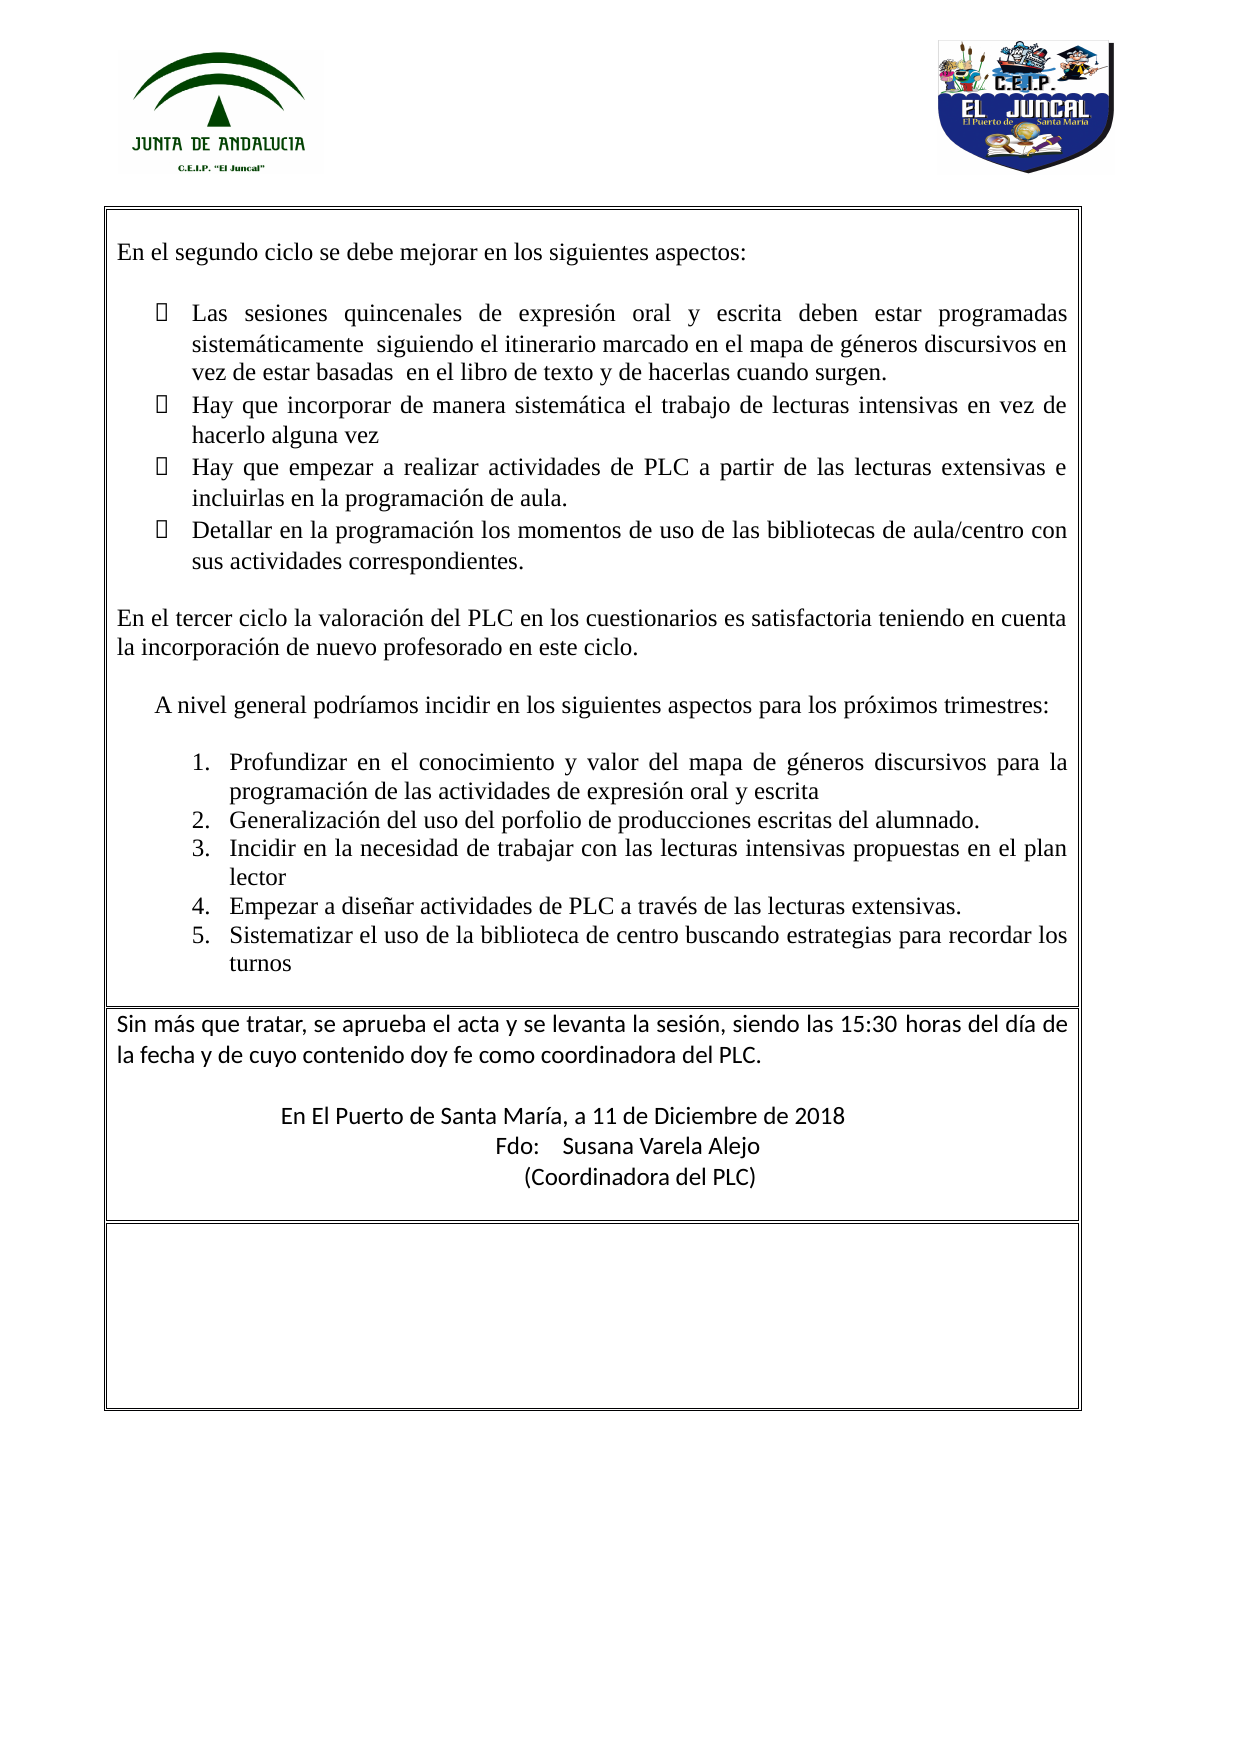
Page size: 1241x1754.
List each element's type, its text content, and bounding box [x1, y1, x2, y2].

table_cell [107, 1224, 1078, 1408]
picture [936, 40, 1115, 175]
table_cell Sin más que tratar, se aprueba el acta y se levanta la sesión, siendo las 15:30 horas del día de la fecha y de cuyo contenido doy fe como coordinadora del PLC. En El Puerto de Santa María, a 11 de Diciembre de 2018 Fdo: Susana Varela Alejo (Coordinadora del PLC) [107, 1009, 1078, 1220]
table_cell Cada representante de ciclo de la comisión de PLC informa sobre las conclusiones de la reunión de ciclo celebrada el 27 de noviembre en la que se hizo una valoración sobre el desarrollo del plan de trabajo para este curso, de esta reunión queda constancia en las actas de cada ciclo, no obstante la comisión se reúne para hacer una puesta en común y tomar las decisiones que se requieran para mejorar las actuaciones o reducir las dificultades. Se detalla lo más representativo de las aportaciones de cada ciclo: Educación infantil: La representante del ciclo en la comisión del PLC informa de los resultados obtenidos en los cuestionarios entregados con anterioridad, para hacer una valoración personal de cada tutora con respecto al desarrollo de los aspectos más importantes establecidos en el plan de trabajo de PLC para el curso 2018-2019 en el ciclo de Educación infantil. Dichos resultados se pueden resumir de manera general en los siguientes aspectos. Todos los miembros del ciclo conocen la finalidad del PLC y la participación del centro en este proyecto. Los documentos que forman parte del PLC y son conocidos en su totalidad por todas las profesoras son el plan lector y la normalización de la escritura. 3 miembros no conocen el mapa de géneros discursivo En nuestras programaciones se incluyen de manera explícita actividades para la expresión oral y escrita. En dos casos se guían por el libro de texto y los otros por el mapa de géneros discursivos. El programa “Leeduca” es seguido y conocido por la totalidad de los miembros del ciclo, algo menos conocido y practicado es el programa PELO que en ocasiones se usa alguna vez y es compaginado con otras actividades o programas con la misma finalidad La biblioteca de aula funciona en todas las aulas del ciclo con buena valoración de sus resultados y la participación y desarrollo de actividades en la biblioteca de centro es una práctica nueva a la que aún no nos hemos habituado, la falta de hábitos y la distancia temporal entre las sesiones hace que se nos olvide visitarla en nuestro horario establecido y tengamos dificultad para hacerlo en otra franja horaria De manera general la valoración del ciclo es positiva, la incorporación de nuestro centro en este programa no es algo que haya modificado sustancialmente nuestro quehacer diario, ya que eran prácticas habituales en nuestras programaciones. El PLC consigue darle unidad a la práctica docente en cuestiones formales de la escritura y en el desarrollo de la estimulación del lenguaje. La participación del ciclo en este programa ha generado una propuesta pedagógica común e internivelar para el tercer trimestre. Se propone realizar un proyecto de trabajo basado en el desarrollo de la programación globalizada a través de un título de literatura infantil, dando respuesta al apartado de las lecturas extensivas del plan lector del centro. 1º ciclo: nivel de primero EXPRESIÓN ESCRITA: En este apartado se han llevado a cabo actividades como : Definiciones creación de carteles elaboración de un menú para mejorar los hábitos saludables búsqueda de una receta utilidad y uso de la agenda trabajo con problemas matemáticos actividades de comprensión lectora EXPRESIÓN ORAL: En este apartado se han llevado a cabo actividades como: actividades de comprensión oral copiado y memorización de trabalenguas puesta en común de lo realizado el fin de semana teniendo sobre todo como protagonista a la persona que se ha llevado a Rasi a casa aprendizaje de la retahíla para la mecanización de los problemas trabajo oral con problemas (comprensión y cálculo mental) aprendizaje de las normas básicas de convivencia en el centro y fuera de él el saludo y la despedida recetas de alimentos saludables visitas a la biblioteca del centro 1º ciclo: nivel de segundo EXPRESIÓN ESCRITA: trabajo con las definiciones descripciones adivinanzas realización de un diario semanal creación de una receta la carta EXPRESIÓN ORAL trabalenguas exposiciones adivinanzas poesías (lectura y recitación) problemas matemáticos investigación (incluido también en la UDI) visitas a la biblioteca del centro procesos de debate TAREA DE LECTURA EXTENSIVA: “Mi mejor amigo y los marcianos” VALORACIÓN Lo positivo: Ha mejorado la oralidad del alumnado. Mejora de la expresión escrita. Ha mejorado la organización de tareas al quedar los objetivos más delimitados y concretos. Ha ayudado a compensar entre la escritura y la expresión oral ya que a veces, esta última era la “olvidada”. Ha mejorado el uso de la escritura creativa. Lo negativo: Sensación de falta de tiempo para cubrir tanta actividad. Con respecto a la biblioteca de aula va mermando la motivación del alumnado, se va convirtiendo en otra biblioteca de centro. Habría que hacer algo para cambiar el enfoque o buscar cierto material que motive su uso. 2º ciclo: Las pautas de escritura se están llevando bien, interiorizadas en 4º y hay que seguir insistiendo en 3º La expresión escrita se incluye en las programaciones y en 3º se realizan de manera sistemática, en 4º se intenta hacer una por unidad pero ha sido difícil concretarlas por falta de coordinación. Se están trabajando las definiciones de manera oral. En 4º se están incorporando a CCSS y CCNN y también se hacen de manera ocasional definiciones escritas en lengua. En expresión escrita en el nivel de 3º se trabaja de manera sistemática y se aprovechan las lecturas extensivas o el libro de texto. En 4º se basan en el libro de texto pero no está del todo sistematizado en todos los grupos. Se han realizado expresiones orales de CCSS y CCNN de pequeños trabajos y también se hacen asambleas temáticas para favorecer la expresión oral de hechos cotidianos. El trabajo de división por niveles del mapa de géneros está hecho pero no se usa éste para programar. El portfolio no se está utilizando para dejar evidencias de los trabajos de expresión escrita que se van realizando. El ciclo se plantea la dificultad de la falta de tiempo para corregir la expresión escrita que se incluye en el portfolio. En cuanto a los textos de lecturas extensivas todos y todas trabajan lecturas extensivas con los libros de las colecciones del ciclo aunque no existe programación previa. En 4º se han puesto en marcha las bibliotecas de aula con éxito e incluso se ha creado un kiosco con revistas en un grupo. En 3º no se ha llevado a cabo por falta de libros. En la biblioteca de centro no había nadie cuando se ha bajado para el préstamo de libros y aunque se han realizados algunas actividades como recitales de poemas y presentaciones pero no está instalado como hábito. Las lecturas intensivas se basan en el libro de texto, se está dando poco uso a la batería de lecturas del plan lector 3º ciclo Los componentes del Ciclo consideran positiva la propuesta de trabajo del PLC y refieren que de manera regular, incluyen en sus programaciones actividades relacionadas con el mismo. Así mismo, se aprovechan las reuniones de Nivel para realizar propuestas de lectura, actividades orales y escritas que puedan conectarse de alguna manera con las directrices del PLC, si bien es cierto que en ocasiones nos cuesta trabajo encajarlas con el temario y temporalización de cada asignatura. Expresión oral: En general, se ha notado un avance en este apartado, donde se ha hecho hincapié en la necesidad del respeto del turno de intervención y en la exposición razonada de argumentos. Se han llevado a cabo diferentes tipos de actividades, que van desde el debate sobre temas relacionados con el currículo escolar de diversas asignaturas, memorización y recitado de poemas, visionado y comentarios sobre videos de Youtube, reflexiones sobre el comportamiento y la posible resolución de conflictos, formulación de preguntas y respuestas razonadas a partir de una lectura intensiva del PLC, presentación y comentarios de libros leídos por los propios alumnos/as… A destacar el uso de grabaciones de videos tanto para la presentación de libros recomendados por los alumnos/as, como para hacer exposiciones de temas de Ciencias Sociales, asignatura ésta que siempre ha presentado unos resultados académicos más desfavorables. Expresión escrita: Se destaca de manera favorable la mejoría en la presentación y limpieza de los cuadernos, si bien es cierto que a pesar de facilitar una lista con el material necesario para su nivel, algunos alumnos/as no tienen el tipo de cuaderno que deberían usar acorde al propuesto por el PLC para el Ciclo. También se ha observado cierta mejora en cuanto a la estructuración y riqueza de ideas razonadas a partir de una lectura intensiva del PLC, presentación y comentarios de libros leídos por los propios alumnos/as… A destacar el uso de grabaciones de videos tanto para la presentación de libros recomendados por los alumnos/as, como para hacer exposiciones de temas de Ciencias Sociales, asignatura ésta que siempre ha presentado unos resultados académicos más desfavorables. Los alumnos/as de sexto están haciendo creaciones de comics como actividad para el PLC. En ortografía destaca de manera negativa el hecho de que muchos alumnos/as escriben el inicio de sus frases con letra minúscula y lo que es aún peor, su nombre y apellidos alternando mayúsculas y minúsculas o sin tildes. Se han detectado problemas en la escritura de palabras de uso común, mal uso de las reglas de acentuación y confusión de palabras por el uso de B o V, C, S o Z, G o J… Comprensión escrita: Siguiendo la propuesta de trabajo del PLC, se dedican sesiones en las programaciones para la lectura extensiva de colecciones de libros y lectura intensiva de textos cortos, intentando que las lecturas cortas sean significativas y conectadas con temas que se están dando en alguna asignatura, fundamentalmente Ciencias Naturales o Sociales, con alguna efeméride o con alguna propuesta por el ETCP. Se está fomentando el uso de la biblioteca del Centro, ya sea con la visita mensual que cada curso hace para la realización de alguna actividad recogida en el PLC o alentando a los alumnos En cuanto a la clase, se han puesto en marcha las respectivas bibliotecas de aula y parece muy favorable que los alumnos/as den a conocer los libros que han leído y aportan a la clase, así como la recomendación o no de la lectura de los mismos. Aunque evidentemente no todos los alumnos/as hagan caso de las recomendaciones para leer en casa, se nota que hay bastantes alumnos/as que suelen hacerlo. De manera negativa, además de cierto rechazo hacia la lectura, se ha detectado que hay alumnos/as que leen por debajo de la velocidad recomendada para su nivel, titubean o silabean. Una vez expuestas las conclusiones de cada ciclo por parte de los coordinadores, la coordinadora del PLC hace una valoración de los resultados del cuestionario que se ha pasado al profesorado y en el que se recogían los siguientes aspectos sobre el plan de trabajo: Conocimiento de la participación del PLC en el centro y de los documentos de referencia Incorporación de módulos para la lectura, expresión oral y escrita de manera sistemática en las programaciones del profesorado. Nivel de participación en bibliotecas de aula y centro. Desarrollo de programaciones que incluyan lecturas intensivas y extensivas. En este sentido con respecto al primer ciclo habría que mencionar que se observa baja valoración en el desarrollo de las lecturas extensivas, pero queda justificado por su coordinador por referirse al nivel de primero que se han dedicado en este trimestre a la adquisición de la técnica de la lectura por exigencia curricular. En el segundo ciclo se debe mejorar en los siguientes aspectos: Las sesiones quincenales de expresión oral y escrita deben estar programadas sistemáticamente siguiendo el itinerario marcado en el mapa de géneros discursivos en vez de estar basadas en el libro de texto y de hacerlas cuando surgen. Hay que incorporar de manera sistemática el trabajo de lecturas intensivas en vez de hacerlo alguna vez Hay que empezar a realizar actividades de PLC a partir de las lecturas extensivas e incluirlas en la programación de aula. Detallar en la programación los momentos de uso de las bibliotecas de aula/centro con sus actividades correspondientes. En el tercer ciclo la valoración del PLC en los cuestionarios es satisfactoria teniendo en cuenta la incorporación de nuevo profesorado en este ciclo. A nivel general podríamos incidir en los siguientes aspectos para los próximos trimestres: Profundizar en el conocimiento y valor del mapa de géneros discursivos para la programación de las actividades de expresión oral y escrita Generalización del uso del porfolio de producciones escritas del alumnado. Incidir en la necesidad de trabajar con las lecturas intensivas propuestas en el plan lector Empezar a diseñar actividades de PLC a través de las lecturas extensivas. Sistematizar el uso de la biblioteca de centro buscando estrategias para recordar los turnos [107, 210, 1078, 1006]
